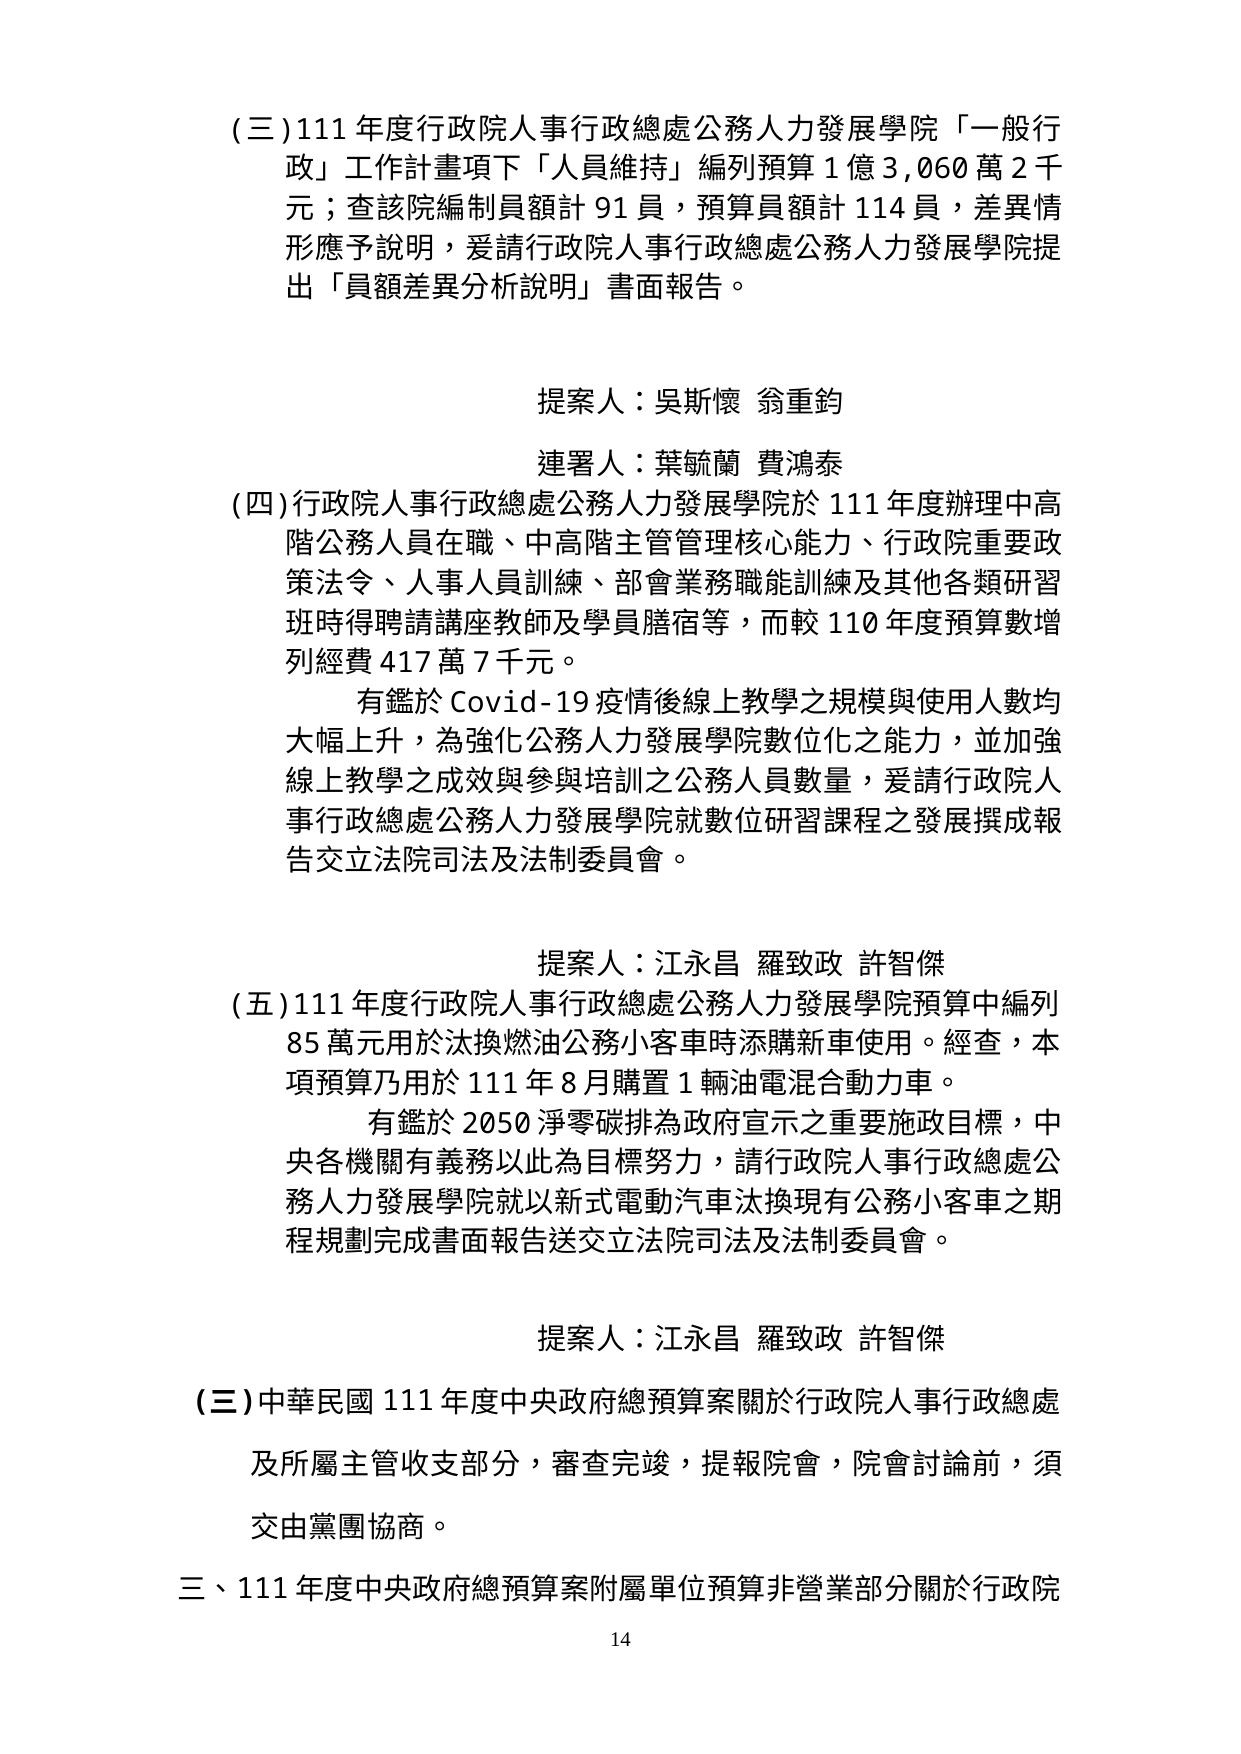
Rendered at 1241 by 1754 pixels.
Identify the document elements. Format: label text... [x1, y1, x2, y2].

text 三、111年度中央政府總預算案附屬單位預算非營業部分關於行政院 [177, 1545, 1063, 1608]
text 有鑑於2050淨零碳排為政府宣示之重要施政目標，中央各機關有義務以此為目標努力，請行政院人事行政總處公務人力發展學院就以新式電動汽車汰換現有公務小客車之期程規劃完成書面報告送交立法院司法及法制委員會。 [227, 1101, 1063, 1260]
text 提案人：江永昌 羅致政 許智傑 [537, 1295, 1063, 1358]
text (五)111年度行政院人事行政總處公務人力發展學院預算中編列85萬元用於汰換燃油公務小客車時添購新車使用。經查，本項預算乃用於111年8月購置1輛油電混合動力車。 [227, 983, 1063, 1101]
text 有鑑於Covid-19疫情後線上教學之規模與使用人數均大幅上升，為強化公務人力發展學院數位化之能力，並加強線上教學之成效與參與培訓之公務人員數量，爰請行政院人事行政總處公務人力發展學院就數位研習課程之發展撰成報告交立法院司法及法制委員會。 [227, 681, 1063, 878]
text (三)中華民國111年度中央政府總預算案關於行政院人事行政總處及所屬主管收支部分，審查完竣，提報院會，院會討論前，須交由黨團協商。 [192, 1358, 1063, 1545]
text 提案人：江永昌 羅致政 許智傑 [537, 920, 1063, 983]
text (四)行政院人事行政總處公務人力發展學院於111年度辦理中高階公務人員在職、中高階主管管理核心能力、行政院重要政策法令、人事人員訓練、部會業務職能訓練及其他各類研習班時得聘請講座教師及學員膳宿等，而較110年度預算數增列經費417萬7千元。 [227, 483, 1063, 681]
text 提案人：吳斯懷 翁重鈞 [537, 358, 1063, 420]
text 連署人：葉毓蘭 費鴻泰 [537, 420, 1063, 483]
text (三)111年度行政院人事行政總處公務人力發展學院「一般行政」工作計畫項下「人員維持」編列預算1億3,060萬2千元；查該院編制員額計91員，預算員額計114員，差異情形應予說明，爰請行政院人事行政總處公務人力發展學院提出「員額差異分析說明」書面報告。 [227, 108, 1063, 306]
